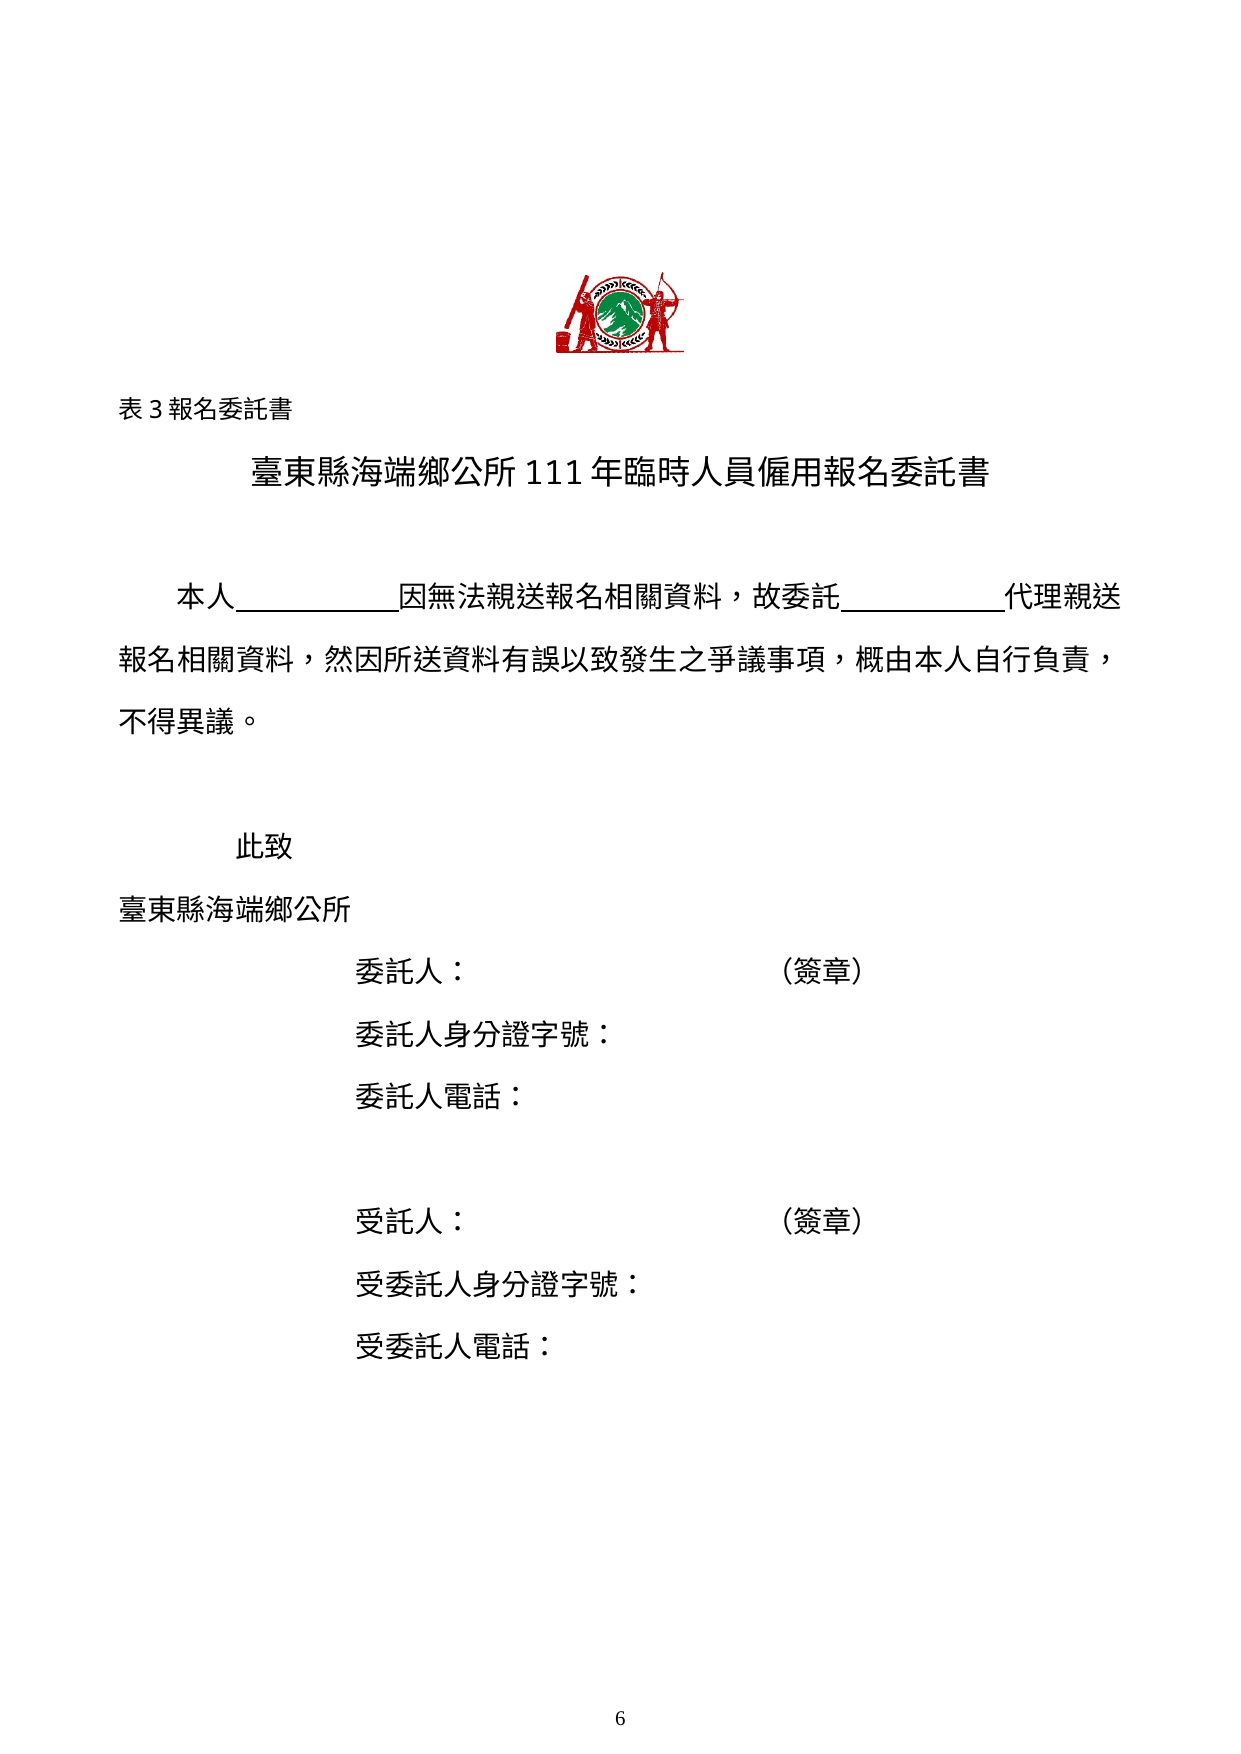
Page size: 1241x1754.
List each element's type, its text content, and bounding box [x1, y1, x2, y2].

text 受委託人電話： [356, 1303, 1122, 1366]
text 受委託人身分證字號： [356, 1241, 1122, 1303]
text 受託人： （簽章） [356, 1178, 1122, 1241]
text 委託人身分證字號： [356, 991, 1122, 1053]
text 表3報名委託書 [118, 366, 1122, 428]
text 委託人電話： [356, 1053, 1122, 1116]
text 委託人： （簽章） [356, 928, 1122, 991]
text 臺東縣海端鄉公所 [118, 866, 1122, 928]
text 此致 [118, 803, 1122, 866]
text 臺東縣海端鄉公所111年臨時人員僱用報名委託書 [118, 428, 1122, 491]
text 本人 因無法親送報名相關資料，故委託 代理親送報名相關資料，然因所送資料有誤以致發生之爭議事項，概由本人自行負責，不得異議。 [118, 553, 1122, 741]
